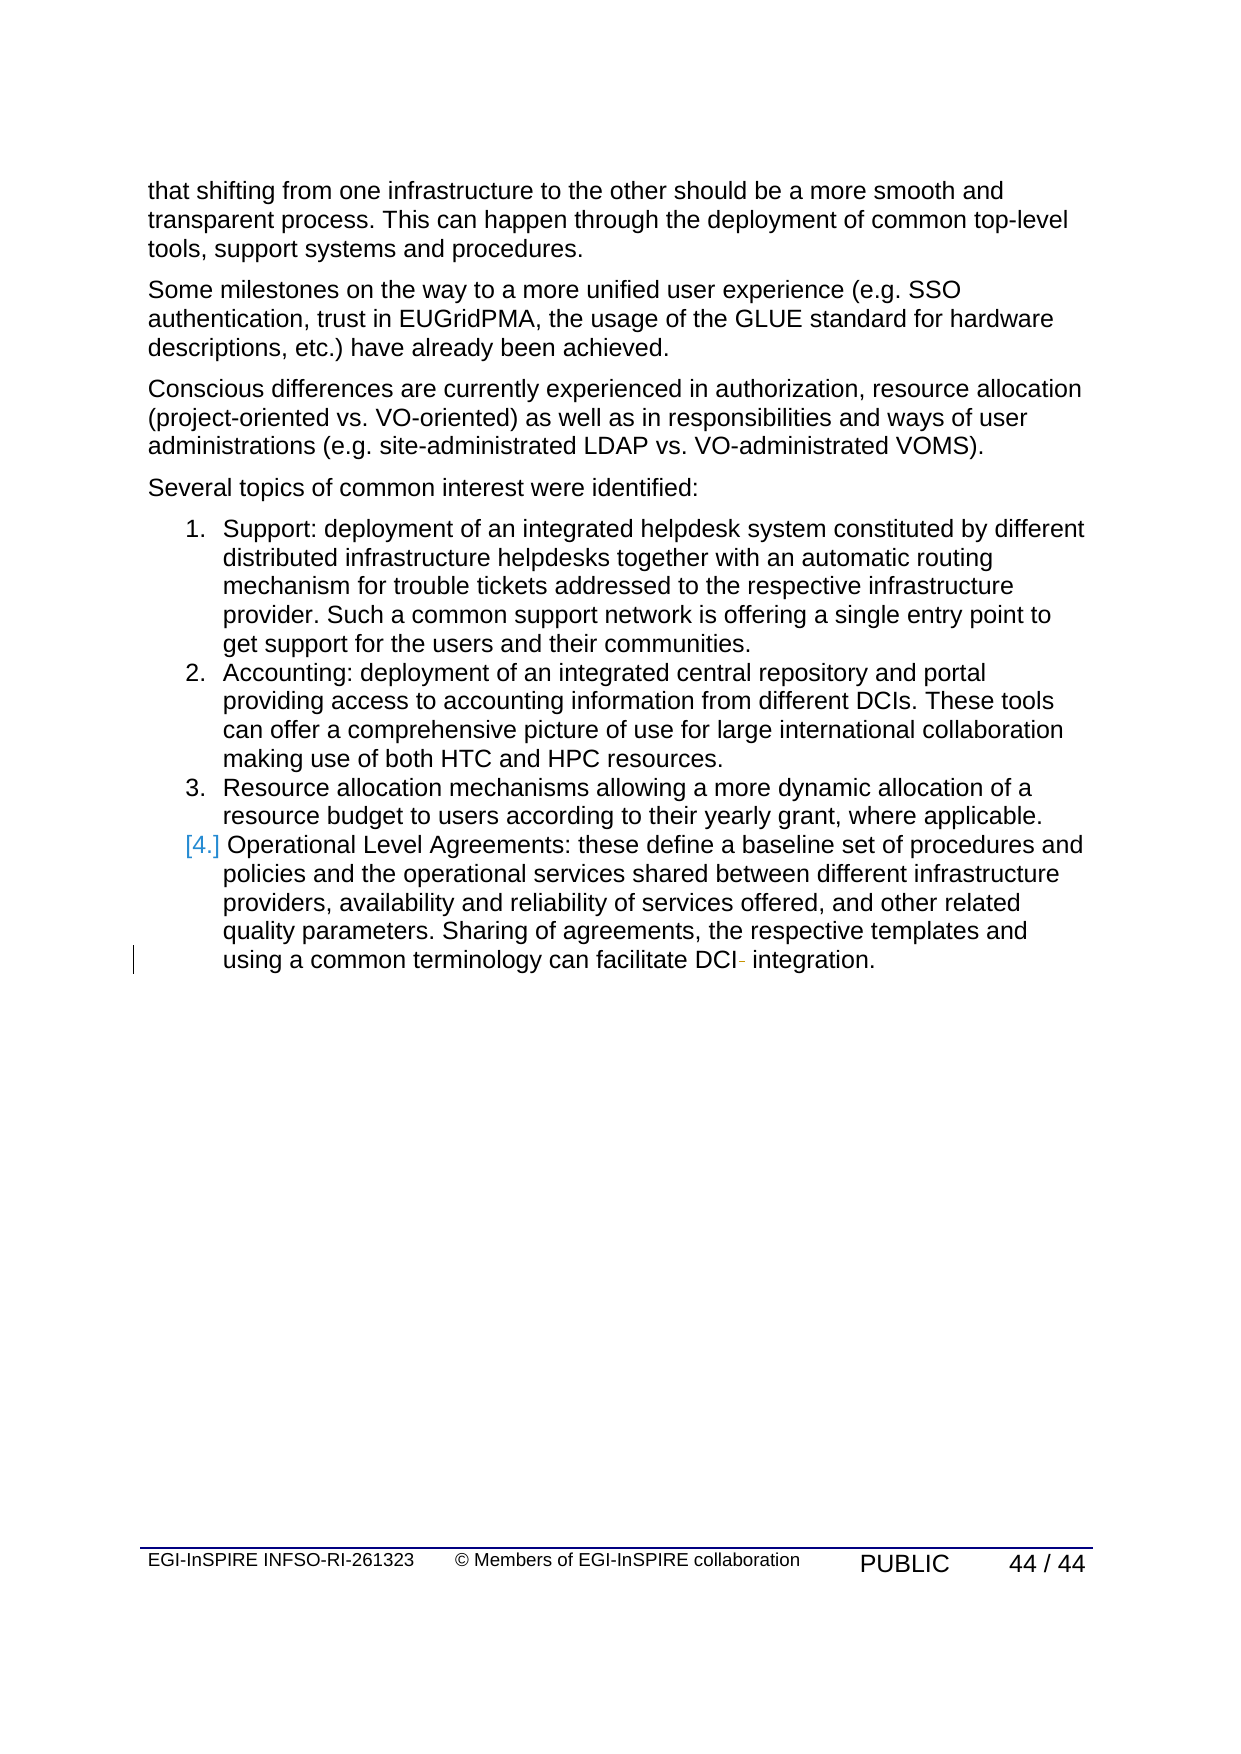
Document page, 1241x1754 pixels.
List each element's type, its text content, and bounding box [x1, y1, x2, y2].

list Support: deployment of an integrated helpdesk system constituted by different distributed infrastructure helpdesks together with an automatic routing mechanism for trouble tickets addressed to the respective infrastructure provider. Such a common support network is offering a single entry point to get support for the users and their communities. [185, 514, 1093, 658]
text Some milestones on the way to a more unified user experience (e.g. SSO authentication, trust in EUGridPMA, the usage of the GLUE standard for hardware descriptions, etc.) have already been achieved. [148, 275, 1093, 361]
text Conscious differences are currently experienced in authorization, resource allocation (project-oriented vs. VO-oriented) as well as in responsibilities and ways of user administrations (e.g. site-administrated LDAP vs. VO-administrated VOMS). [148, 374, 1093, 460]
text Several topics of common interest were identified: [148, 473, 1093, 501]
list Accounting: deployment of an integrated central repository and portal providing access to accounting information from different DCIs. These tools can offer a comprehensive picture of use for large international collaboration making use of both HTC and HPC resources. [185, 658, 1093, 773]
list Resource allocation mechanisms allowing a more dynamic allocation of a resource budget to users according to their yearly grant, where applicable. [185, 773, 1093, 830]
list Operational Level Agreements: these define a baseline set of procedures and policies and the operational services shared between different infrastructure providers, availability and reliability of services offered, and other related quality parameters. Sharing of agreements, the respective templates and using a common terminology can facilitate DCI integration. [185, 830, 1093, 974]
text that shifting from one infrastructure to the other should be a more smooth and transparent process. This can happen through the deployment of common top-level tools, support systems and procedures. [148, 176, 1093, 263]
